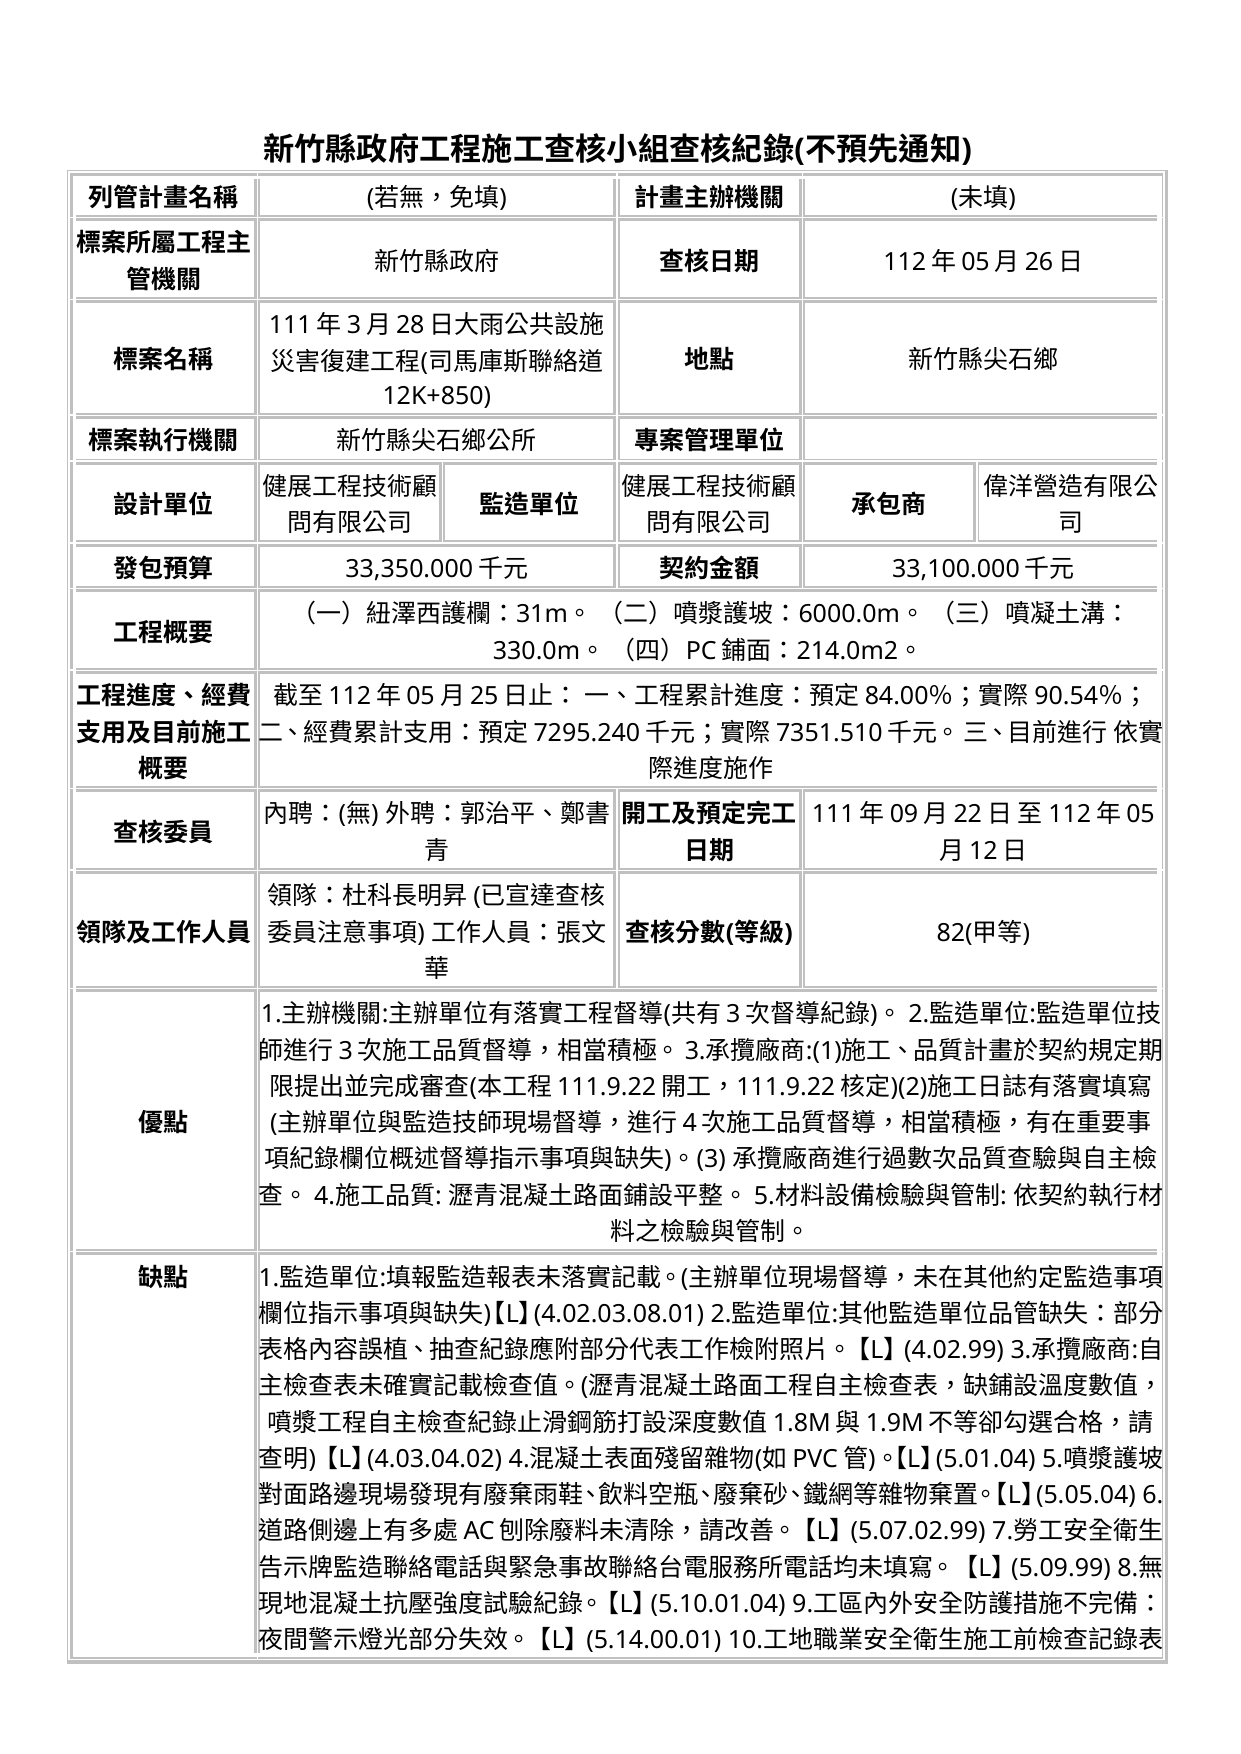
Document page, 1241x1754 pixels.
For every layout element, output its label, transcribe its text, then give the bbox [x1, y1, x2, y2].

table_cell 工程概要 [70, 586, 257, 668]
table_cell 地點 [620, 303, 799, 413]
table_cell 112年05月26日 [802, 215, 1164, 297]
table_cell 監造單位 [445, 465, 613, 540]
table_cell 新竹縣政府 [260, 221, 613, 297]
table_cell 111年09月22日 至 112年05月12日 [802, 786, 1164, 868]
table_header 計畫主辦機關 [616, 171, 802, 215]
table_cell 承包商 [805, 465, 973, 540]
table_cell 1.主辦機關:主辦單位有落實工程督導(共有3次督導紀錄)。 2.監造單位:監造單位技師進行3次施工品質督導，相當積極。 3.承攬廠商:(1)施工、品質計畫於契約規定期限提出並完成審查(本工程111.9.22開工，111.9.22核定)(2)施工日誌有落實填寫(主辦單位與監造技師現場督導，進行4次施工品質督導，相當積極，有在重要事項紀錄欄位概述督導指示事項與缺失)。(3) 承攬廠商進行過數次品質查驗與自主檢查。 4.施工品質: 瀝青混凝土路面鋪設平整。 5.材料設備檢驗與管制: 依契約執行材料之檢驗與管制。 [257, 986, 1164, 1249]
table_cell 缺點 [70, 1249, 257, 1657]
table_cell 偉洋營造有限公司 [976, 459, 1164, 540]
table_cell 標案所屬工程主管機關 [70, 215, 257, 297]
table_header (若無，免填) [257, 171, 616, 215]
table_cell 發包預算 [70, 540, 257, 586]
text 新竹縣政府工程施工查核小組查核紀錄(不預先通知) [77, 124, 1157, 169]
table_cell 領隊：杜科長明昇 (已宣達查核委員注意事項) 工作人員：張文華 [260, 874, 613, 986]
table_cell 查核委員 [70, 786, 257, 868]
table_cell 33,100.000千元 [802, 540, 1164, 586]
table_cell 82(甲等) [802, 868, 1164, 986]
table_cell （一）紐澤西護欄：31m。 （二）噴漿護坡：6000.0m。 （三）噴凝土溝：330.0m。 （四）PC鋪面：214.0m2。 [257, 586, 1164, 668]
table_cell 標案執行機關 [70, 413, 257, 458]
table_cell 契約金額 [620, 547, 799, 586]
table_cell 領隊及工作人員 [70, 868, 257, 986]
table_cell 健展工程技術顧問有限公司 [620, 465, 799, 540]
table_cell 工程進度、經費支用及目前施工概要 [70, 668, 257, 786]
table_cell 優點 [70, 986, 257, 1249]
table_cell 專案管理單位 [620, 419, 799, 458]
table_cell 1.監造單位:填報監造報表未落實記載。(主辦單位現場督導，未在其他約定監造事項欄位指示事項與缺失)【L】(4.02.03.08.01) 2.監造單位:其他監造單位品管缺失：部分表格內容誤植、抽查紀錄應附部分代表工作檢附照片。【L】(4.02.99) 3.承攬廠商:自主檢查表未確實記載檢查值。(瀝青混凝土路面工程自主檢查表，缺鋪設溫度數值，噴漿工程自主檢查紀錄止滑鋼筋打設深度數值1.8M與1.9M不等卻勾選合格，請查明) 【L】(4.03.04.02) 4.混凝土表面殘留雜物(如PVC管)。【L】(5.01.04) 5.噴漿護坡對面路邊現場發現有廢棄雨鞋、飲料空瓶、廢棄砂、鐵網等雜物棄置。【L】(5.05.04) 6.道路側邊上有多處AC刨除廢料未清除，請改善。【L】(5.07.02.99) 7.勞工安全衛生告示牌監造聯絡電話與緊急事故聯絡台電服務所電話均未填寫。 【L】(5.09.99) 8.無現地混凝土抗壓強度試驗紀錄。【L】(5.10.01.04) 9.工區內外安全防護措施不完備：夜間警示燈光部分失效。【L】(5.14.00.01) 10.工地職業安全衛生施工前檢查記錄表 [257, 1249, 1164, 1657]
table_cell 33,350.000千元 [260, 547, 613, 586]
table_cell 內聘：(無) 外聘：郭治平、鄭書青 [260, 792, 613, 868]
table_header (未填) [802, 171, 1164, 215]
table_cell 健展工程技術顧問有限公司 [260, 465, 439, 540]
table_cell 截至112年05月25日止： 一、工程累計進度：預定 84.00％；實際 90.54％； 二、經費累計支用：預定 7295.240千元；實際 7351.510千元。 三、目前進行 依實際進度施作 [257, 668, 1164, 786]
table_cell [802, 413, 1164, 458]
table_cell 查核日期 [620, 221, 799, 297]
table_cell 新竹縣尖石鄉 [802, 297, 1164, 413]
table_cell 設計單位 [70, 459, 257, 540]
table_cell 查核分數(等級) [620, 874, 799, 986]
table_cell 標案名稱 [70, 297, 257, 413]
table_cell 開工及預定完工日期 [620, 792, 799, 868]
table_header 列管計畫名稱 [73, 176, 257, 215]
table_cell 新竹縣尖石鄉公所 [260, 419, 613, 458]
table_cell 111年3月28日大雨公共設施災害復建工程(司馬庫斯聯絡道12K+850) [260, 303, 613, 413]
